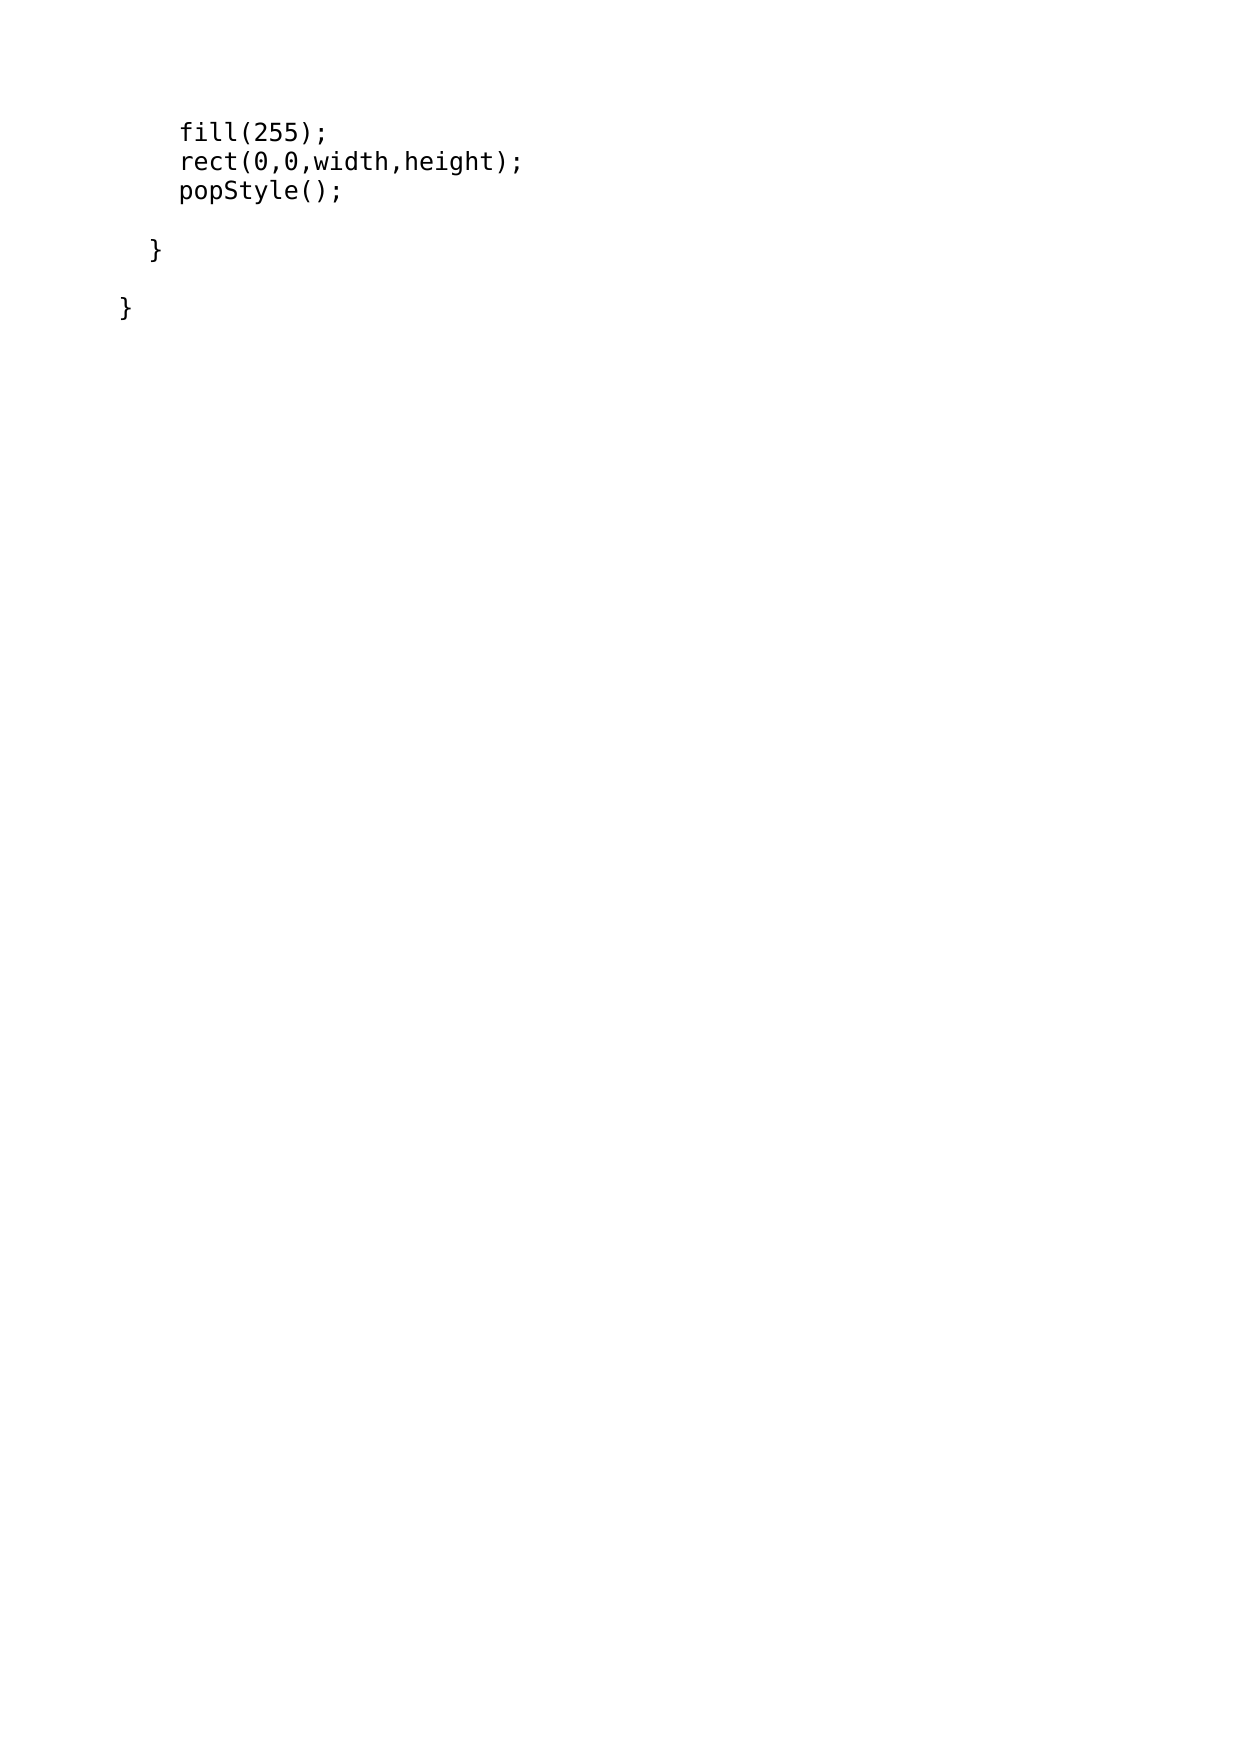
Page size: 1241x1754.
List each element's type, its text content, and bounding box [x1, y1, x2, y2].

text fill(255); rect(0,0,width,height); popStyle(); } } [118, 118, 1122, 322]
